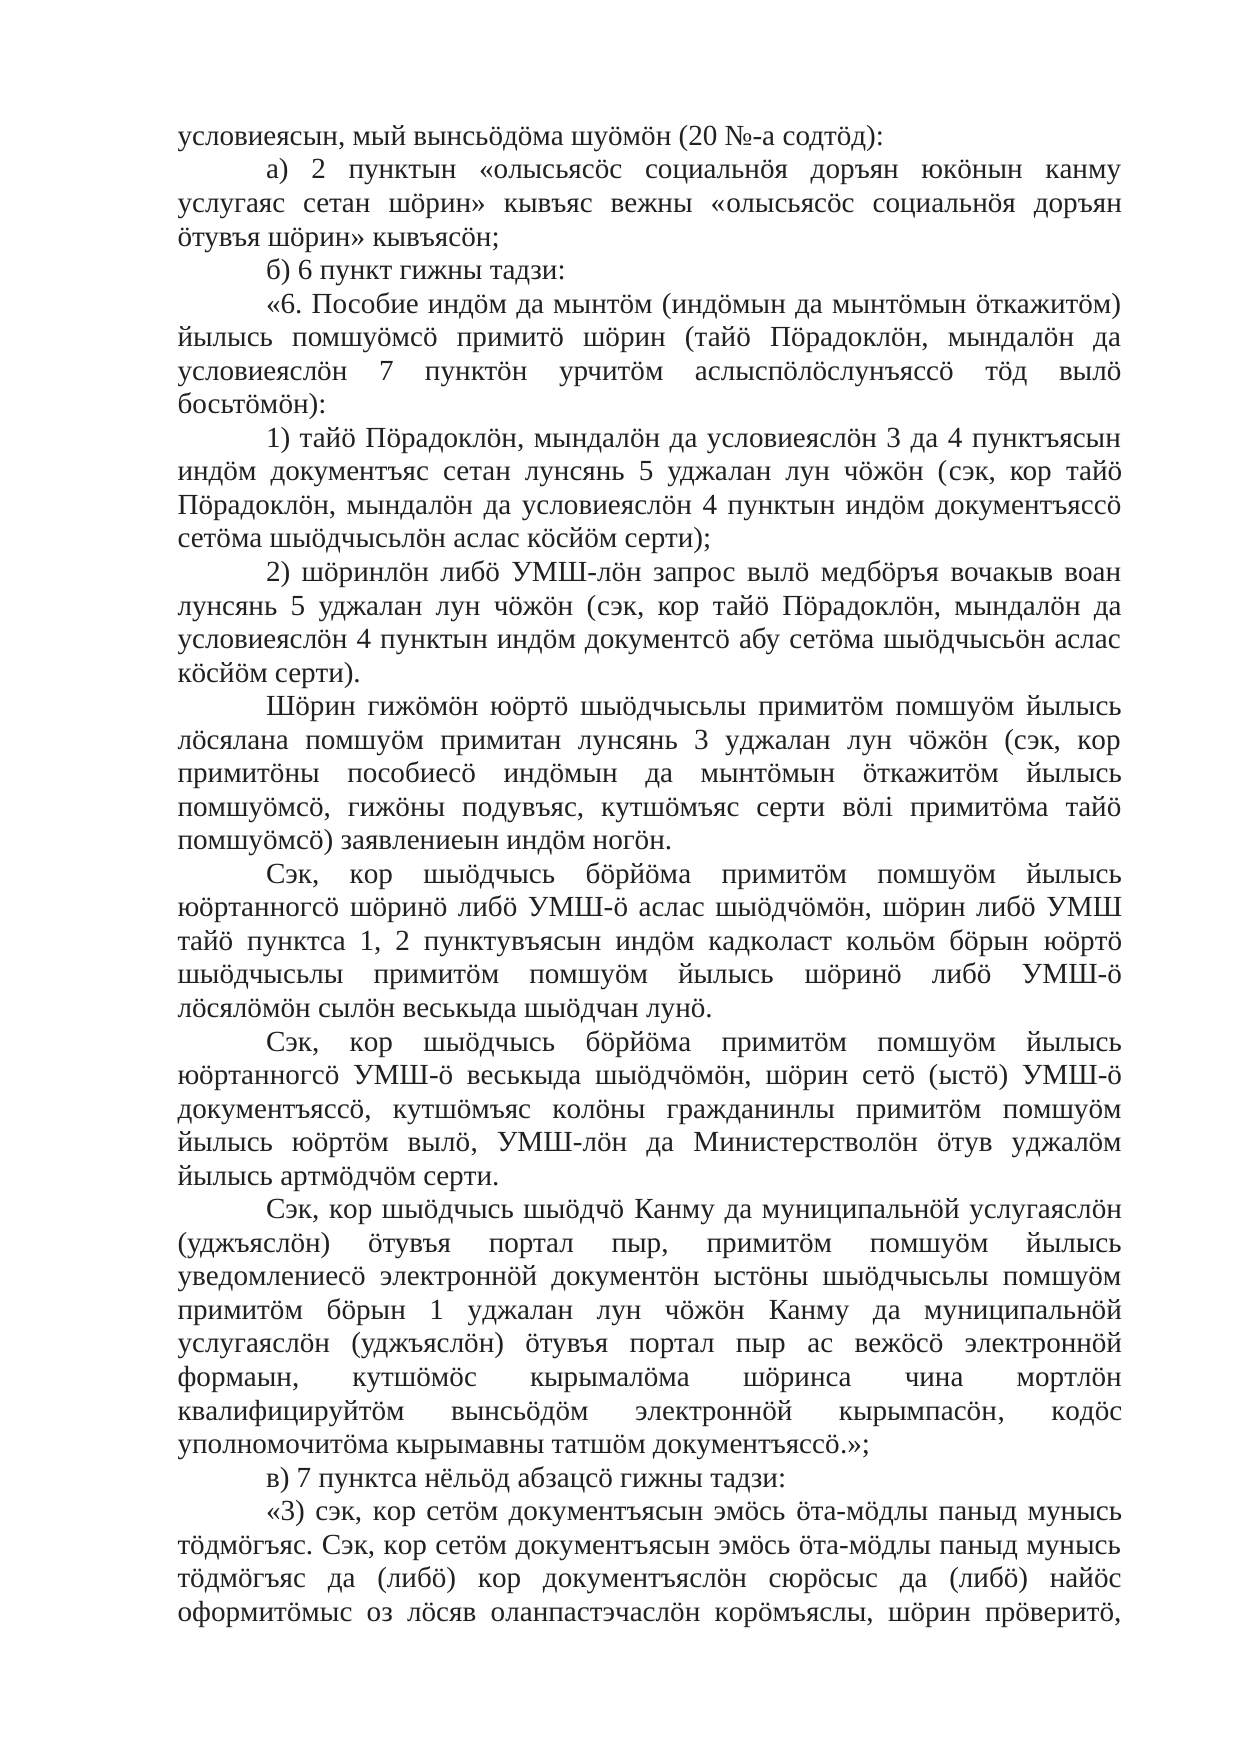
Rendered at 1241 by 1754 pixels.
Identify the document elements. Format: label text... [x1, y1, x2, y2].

text Сэк, кор шыӧдчысь бӧрйӧма примитӧм помшуӧм йылысь юӧртанногсӧ шӧринӧ либӧ УМШ-ӧ аслас шыӧдчӧмӧн, шӧрин либӧ УМШ тайӧ пунктса 1, 2 пунктувъясын индӧм кадколаст кольӧм бӧрын юӧртӧ шыӧдчысьлы примитӧм помшуӧм йылысь шӧринӧ либӧ УМШ-ӧ лӧсялӧмӧн сылӧн веськыда шыӧдчан лунӧ. [177, 856, 1122, 1024]
text «3) сэк, кор сетӧм документъясын эмӧсь ӧта-мӧдлы паныд мунысь тӧдмӧгъяс. Сэк, кор сетӧм документъясын эмӧсь ӧта-мӧдлы паныд мунысь тӧдмӧгъяс да (либӧ) кор документъяслӧн сюрӧсыс да (либӧ) найӧс оформитӧмыс оз лӧсяв оланпастэчаслӧн корӧмъяслы, шӧрин прӧверитӧ, [177, 1493, 1122, 1627]
text Сэк, кор шыӧдчысь шыӧдчӧ Канму да муниципальнӧй услугаяслӧн (уджъяслӧн) ӧтувъя портал пыр, примитӧм помшуӧм йылысь уведомлениесӧ электроннӧй документӧн ыстӧны шыӧдчысьлы помшуӧм примитӧм бӧрын 1 уджалан лун чӧжӧн Канму да муниципальнӧй услугаяслӧн (уджъяслӧн) ӧтувъя портал пыр ас вежӧсӧ электроннӧй формаын, кутшӧмӧс кырымалӧма шӧринса чина мортлӧн квалифицируйтӧм вынсьӧдӧм электроннӧй кырымпасӧн, кодӧс уполномочитӧма кырымавны татшӧм документъяссӧ.»; [177, 1191, 1122, 1460]
text 1) тайӧ Пӧрадоклӧн, мындалӧн да условиеяслӧн 3 да 4 пунктъясын индӧм документъяс сетан лунсянь 5 уджалан лун чӧжӧн (сэк, кор тайӧ Пӧрадоклӧн, мындалӧн да условиеяслӧн 4 пунктын индӧм документъяссӧ сетӧма шыӧдчысьлӧн аслас кӧсйӧм серти); [177, 420, 1122, 554]
text условиеясын, мый вынсьӧдӧма шуӧмӧн (20 №-а содтӧд): [177, 118, 1122, 152]
text «6. Пособие индӧм да мынтӧм (индӧмын да мынтӧмын ӧткажитӧм) йылысь помшуӧмсӧ примитӧ шӧрин (тайӧ Пӧрадоклӧн, мындалӧн да условиеяслӧн 7 пунктӧн урчитӧм аслыспӧлӧслунъяссӧ тӧд вылӧ босьтӧмӧн): [177, 286, 1122, 420]
text б) 6 пункт гижны тадзи: [177, 252, 1122, 286]
text Шӧрин гижӧмӧн юӧртӧ шыӧдчысьлы примитӧм помшуӧм йылысь лӧсялана помшуӧм примитан лунсянь 3 уджалан лун чӧжӧн (сэк, кор примитӧны пособиесӧ индӧмын да мынтӧмын ӧткажитӧм йылысь помшуӧмсӧ, гижӧны подувъяс, кутшӧмъяс серти вӧлі примитӧма тайӧ помшуӧмсӧ) заявлениеын индӧм ногӧн. [177, 688, 1122, 856]
text а) 2 пунктын «олысьясӧс социальнӧя доръян юкӧнын канму услугаяс сетан шӧрин» кывъяс вежны «олысьясӧс социальнӧя доръян ӧтувъя шӧрин» кывъясӧн; [177, 152, 1122, 252]
text 2) шӧринлӧн либӧ УМШ-лӧн запрос вылӧ медбӧръя вочакыв воан лунсянь 5 уджалан лун чӧжӧн (сэк, кор тайӧ Пӧрадоклӧн, мындалӧн да условиеяслӧн 4 пунктын индӧм документсӧ абу сетӧма шыӧдчысьӧн аслас кӧсйӧм серти). [177, 554, 1122, 688]
text в) 7 пунктса нёльӧд абзацсӧ гижны тадзи: [177, 1460, 1122, 1493]
text Сэк, кор шыӧдчысь бӧрйӧма примитӧм помшуӧм йылысь юӧртанногсӧ УМШ-ӧ веськыда шыӧдчӧмӧн, шӧрин сетӧ (ыстӧ) УМШ-ӧ документъяссӧ, кутшӧмъяс колӧны гражданинлы примитӧм помшуӧм йылысь юӧртӧм вылӧ, УМШ-лӧн да Министерстволӧн ӧтув уджалӧм йылысь артмӧдчӧм серти. [177, 1024, 1122, 1191]
